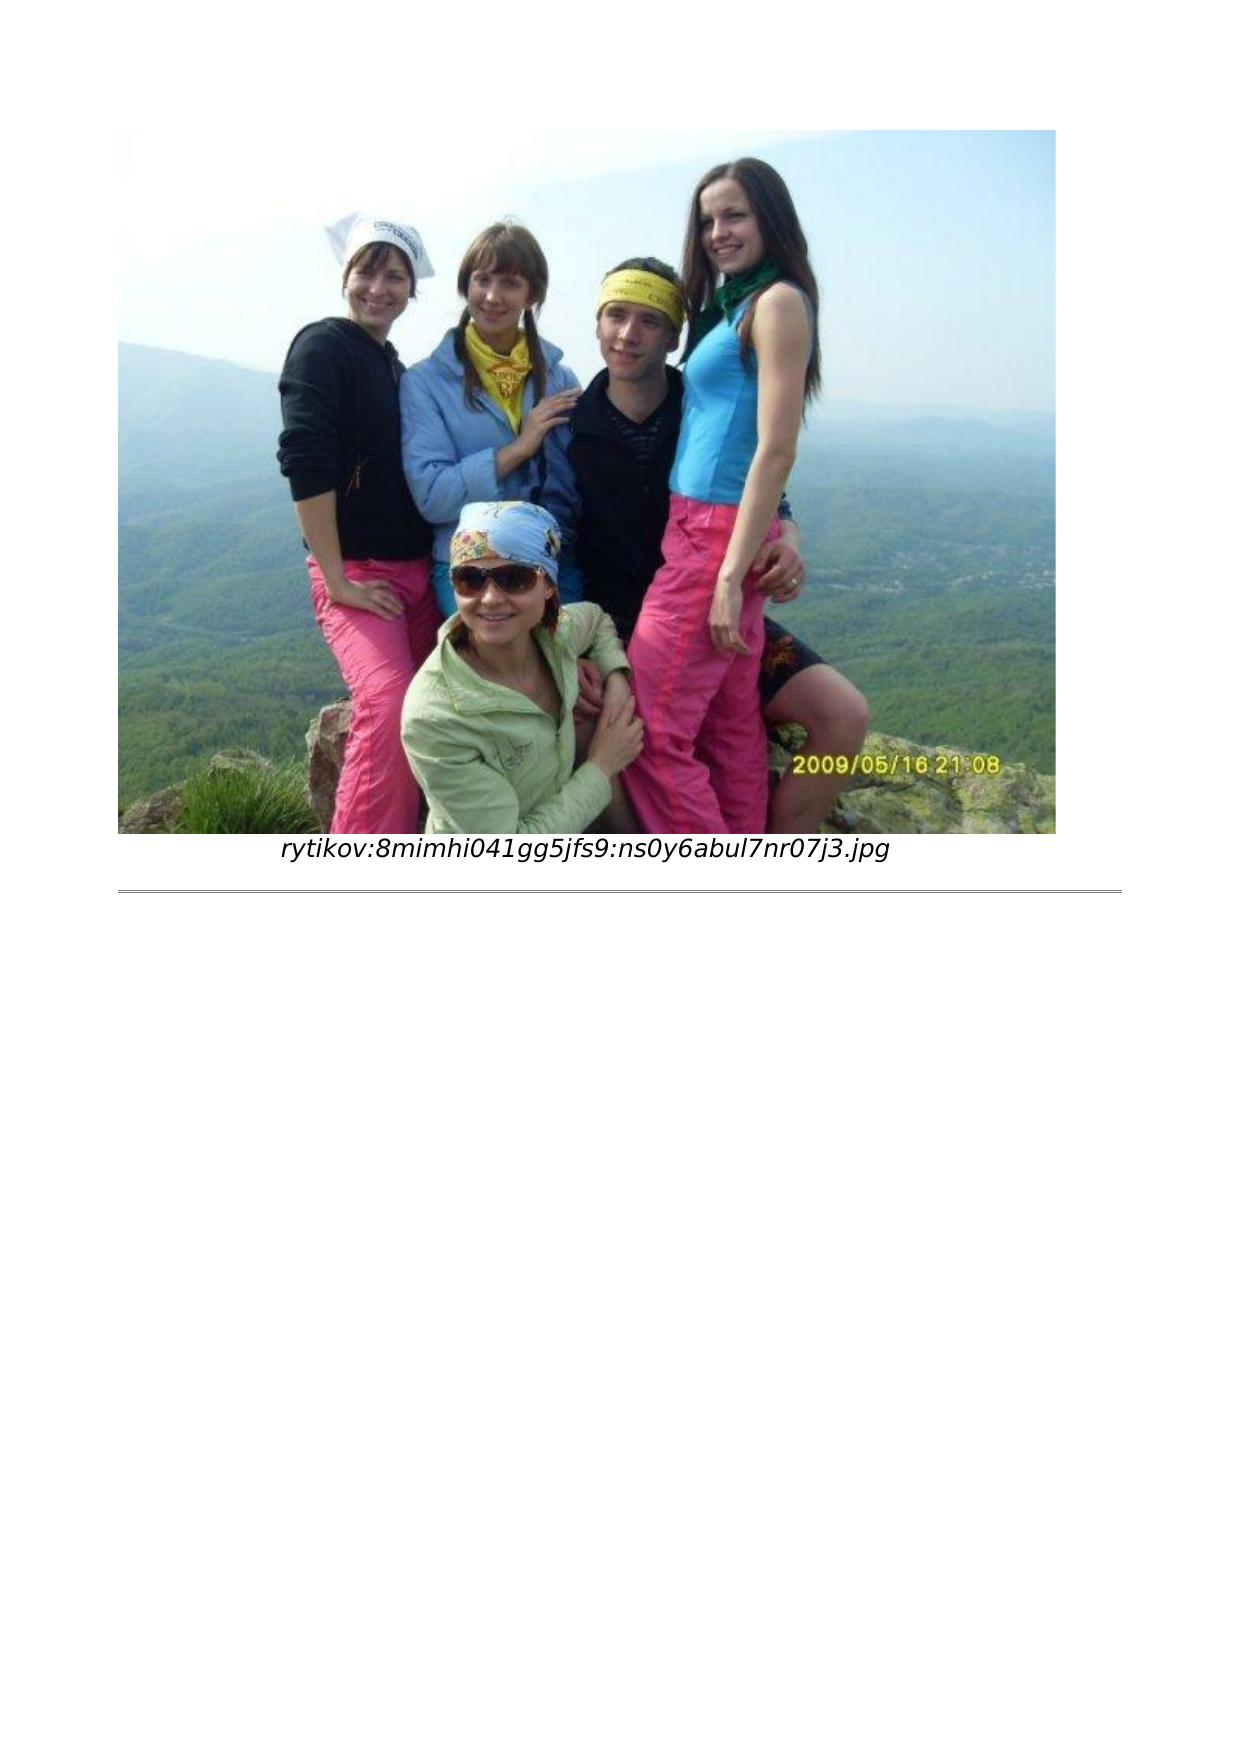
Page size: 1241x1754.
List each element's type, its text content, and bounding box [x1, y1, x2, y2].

picture [118, 130, 1056, 834]
text rytikov:8mimhi041gg5jfs9:ns0y6abul7nr07j3.jpg [118, 834, 1056, 863]
